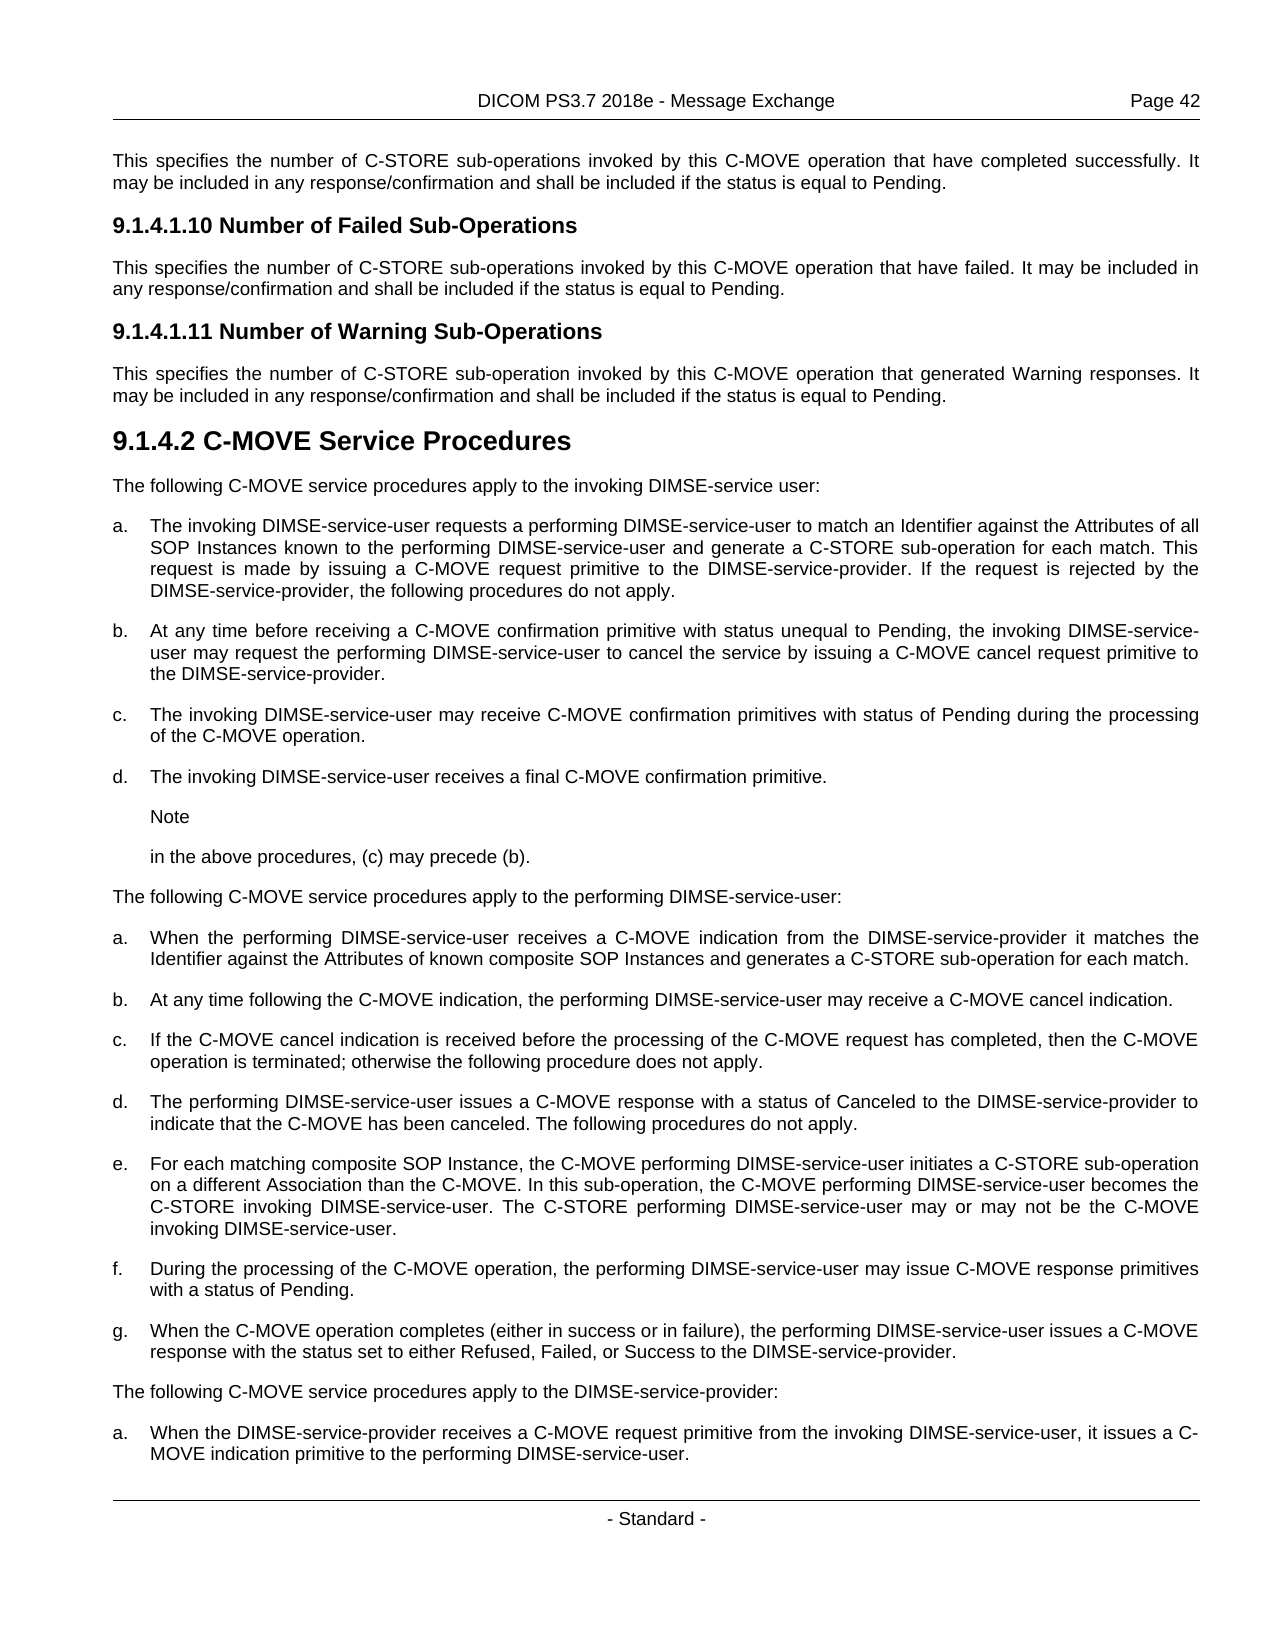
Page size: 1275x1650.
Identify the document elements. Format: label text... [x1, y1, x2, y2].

list At any time following the C-MOVE indication, the performing DIMSE-service-user may receive a C-MOVE cancel indication. [112, 988, 1200, 1010]
list For each matching composite SOP Instance, the C-MOVE performing DIMSE-service-user initiates a C-STORE sub-operation on a different Association than the C-MOVE. In this sub-operation, the C-MOVE performing DIMSE-service-user becomes the C-STORE invoking DIMSE-service-user. The C-STORE performing DIMSE-service-user may or may not be the C-MOVE invoking DIMSE-service-user. [112, 1153, 1200, 1239]
list At any time before receiving a C-MOVE confirmation primitive with status unequal to Pending, the invoking DIMSE-service-user may request the performing DIMSE-service-user to cancel the service by issuing a C-MOVE cancel request primitive to the DIMSE-service-provider. [112, 620, 1200, 685]
text 9.1.4.1.10 Number of Failed Sub-Operations [112, 212, 1200, 238]
text This specifies the number of C-STORE sub-operation invoked by this C-MOVE operation that generated Warning responses. It may be included in any response/confirmation and shall be included if the status is equal to Pending. [112, 363, 1200, 406]
text The following C-MOVE service procedures apply to the performing DIMSE-service-user: [112, 886, 1200, 908]
list When the DIMSE-service-provider receives a C-MOVE request primitive from the invoking DIMSE-service-user, it issues a C-MOVE indication primitive to the performing DIMSE-service-user. [112, 1422, 1200, 1465]
list The invoking DIMSE-service-user may receive C-MOVE confirmation primitives with status of Pending during the processing of the C-MOVE operation. [112, 703, 1200, 747]
text 9.1.4.2 C-MOVE Service Procedures [112, 425, 1200, 456]
list During the processing of the C-MOVE operation, the performing DIMSE-service-user may issue C-MOVE response primitives with a status of Pending. [112, 1258, 1200, 1301]
list The invoking DIMSE-service-user requests a performing DIMSE-service-user to match an Identifier against the Attributes of all SOP Instances known to the performing DIMSE-service-user and generate a C-STORE sub-operation for each match. This request is made by issuing a C-MOVE request primitive to the DIMSE-service-provider. If the request is rejected by the DIMSE-service-provider, the following procedures do not apply. [112, 515, 1200, 601]
text This specifies the number of C-STORE sub-operations invoked by this C-MOVE operation that have completed successfully. It may be included in any response/confirmation and shall be included if the status is equal to Pending. [112, 150, 1200, 193]
text in the above procedures, (c) may precede (b). [150, 846, 1162, 868]
text The following C-MOVE service procedures apply to the DIMSE-service-provider: [112, 1381, 1200, 1403]
text This specifies the number of C-STORE sub-operations invoked by this C-MOVE operation that have failed. It may be included in any response/confirmation and shall be included if the status is equal to Pending. [112, 256, 1200, 299]
text Note [150, 806, 1162, 827]
list When the C-MOVE operation completes (either in success or in failure), the performing DIMSE-service-user issues a C-MOVE response with the status set to either Refused, Failed, or Success to the DIMSE-service-provider. [112, 1319, 1200, 1363]
text 9.1.4.1.11 Number of Warning Sub-Operations [112, 318, 1200, 344]
list The performing DIMSE-service-user issues a C-MOVE response with a status of Canceled to the DIMSE-service-provider to indicate that the C-MOVE has been canceled. The following procedures do not apply. [112, 1091, 1200, 1134]
list The invoking DIMSE-service-user receives a final C-MOVE confirmation primitive. [112, 765, 1200, 787]
list If the C-MOVE cancel indication is received before the processing of the C-MOVE request has completed, then the C-MOVE operation is terminated; otherwise the following procedure does not apply. [112, 1029, 1200, 1072]
text The following C-MOVE service procedures apply to the invoking DIMSE-service user: [112, 475, 1200, 496]
list When the performing DIMSE-service-user receives a C-MOVE indication from the DIMSE-service-provider it matches the Identifier against the Attributes of known composite SOP Instances and generates a C-STORE sub-operation for each match. [112, 927, 1200, 970]
